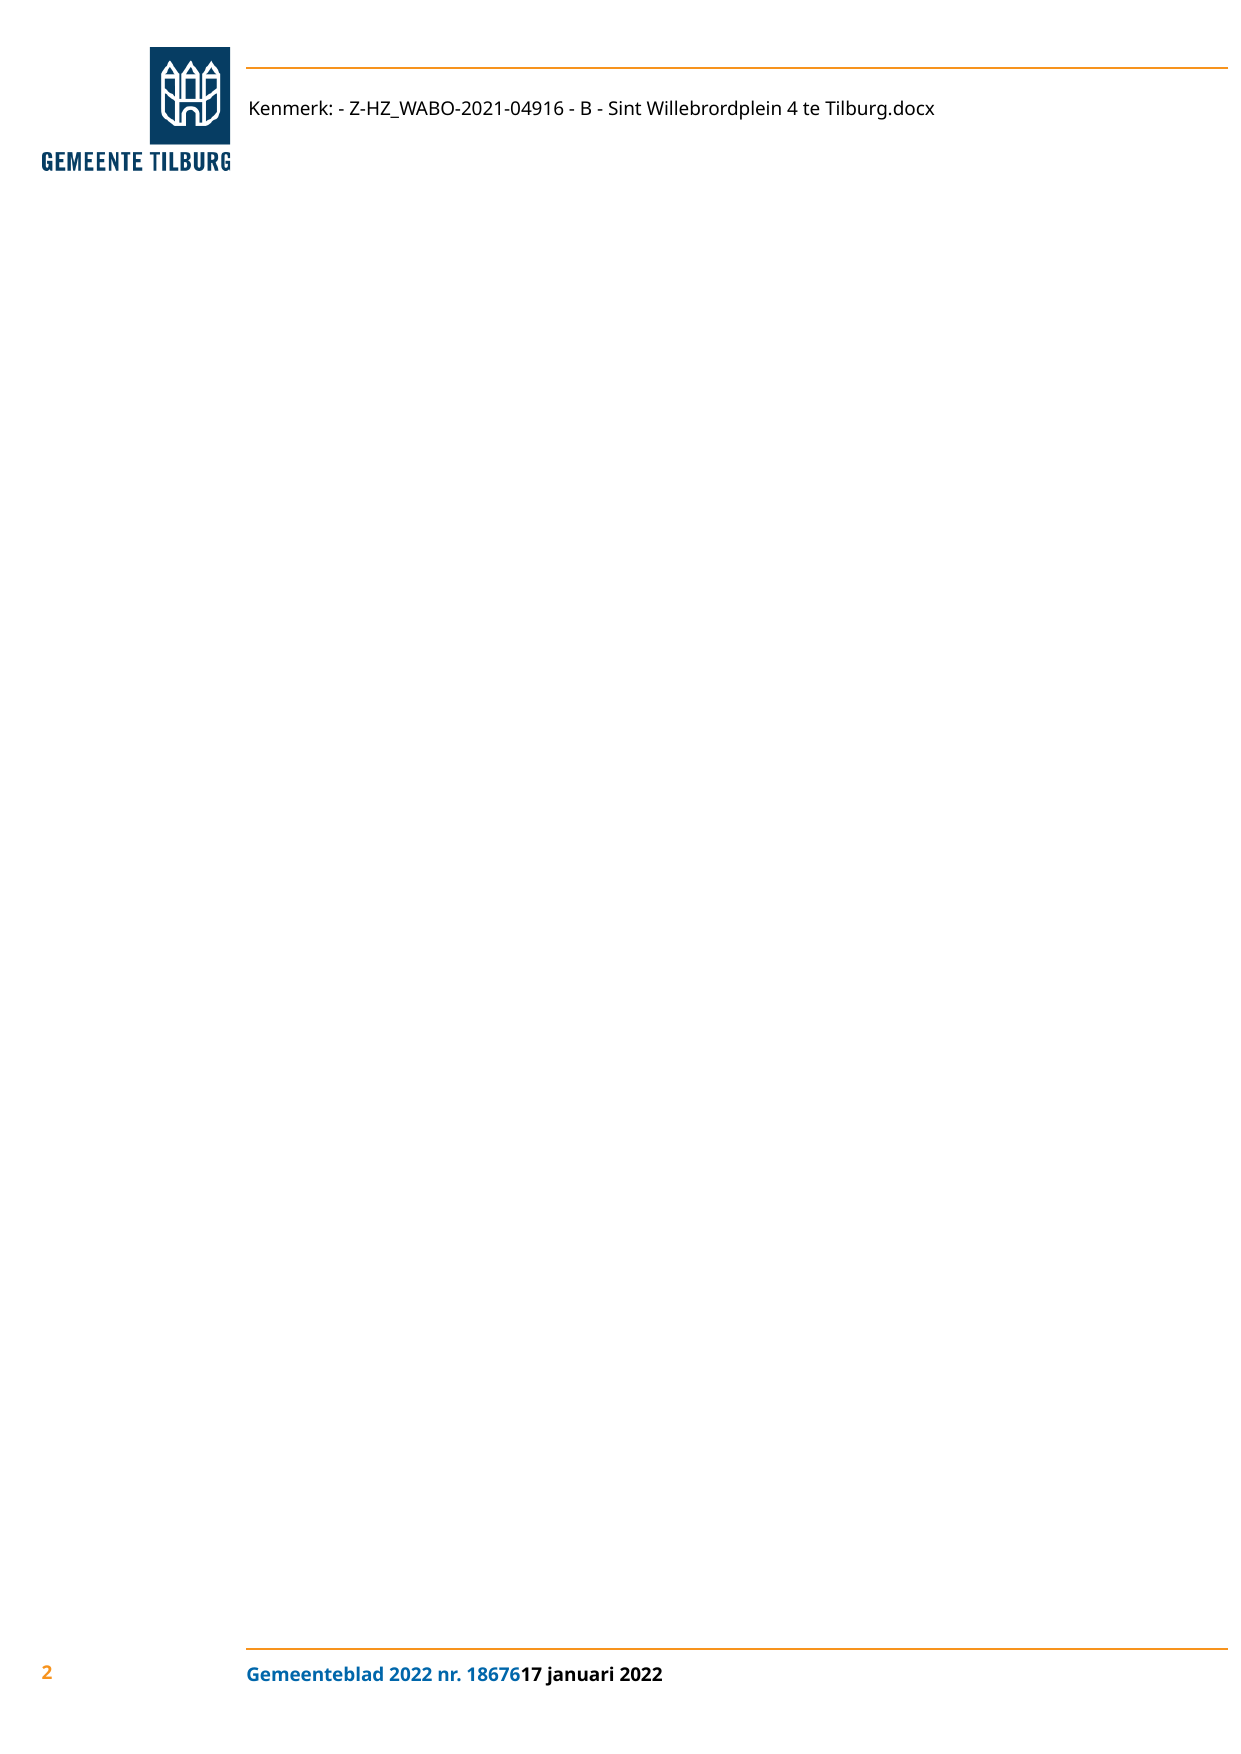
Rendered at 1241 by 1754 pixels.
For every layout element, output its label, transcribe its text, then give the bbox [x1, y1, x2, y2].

picture [41, 47, 231, 172]
text Kenmerk: - Z-HZ_WABO-2021-04916 - B - Sint Willebrordplein 4 te Tilburg.docx [248, 95, 1152, 121]
